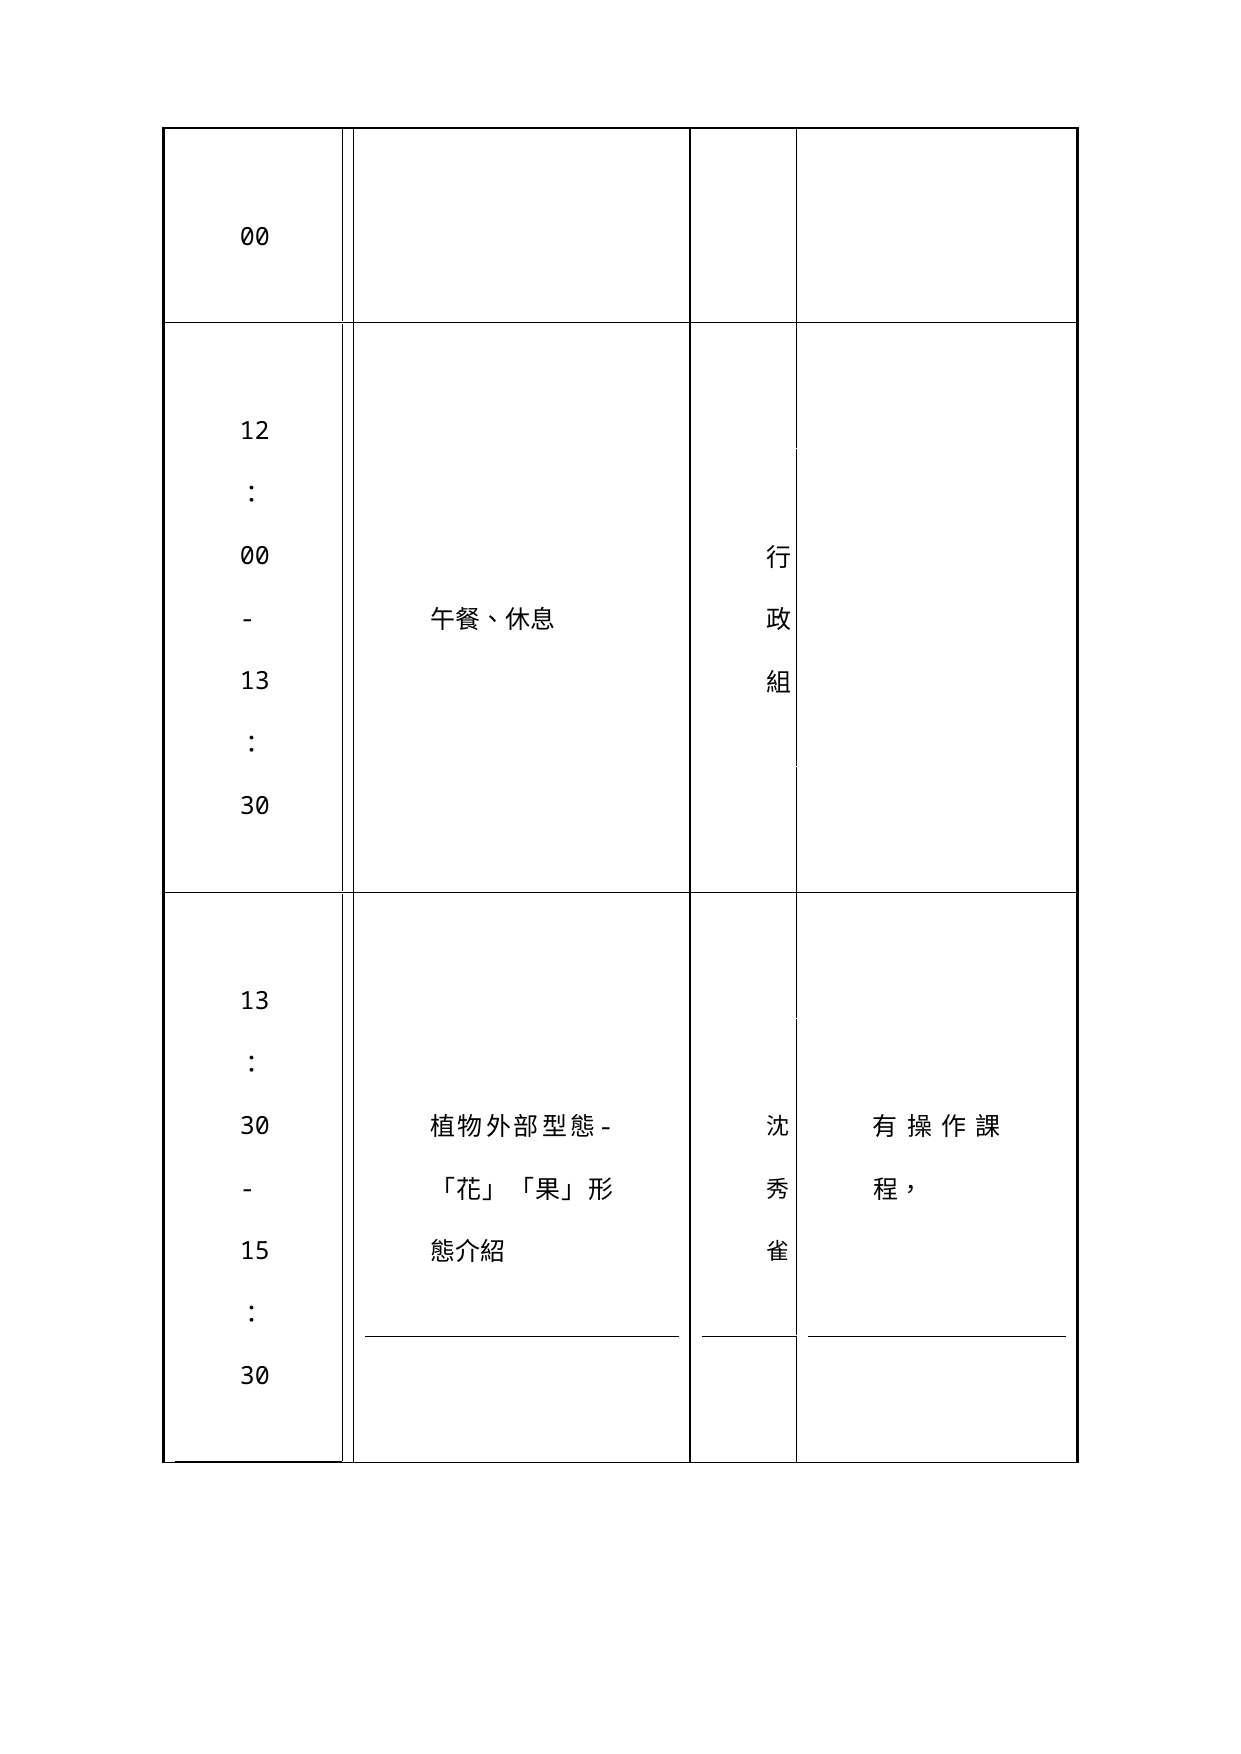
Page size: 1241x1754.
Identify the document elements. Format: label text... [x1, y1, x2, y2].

table_cell 行政組 [691, 323, 796, 892]
table_cell 13：30-15：30 [175, 894, 341, 1460]
table_cell [797, 323, 1076, 892]
table_cell [342, 323, 353, 892]
table_cell 00 [175, 130, 341, 321]
table_cell 沈秀雀 [691, 893, 796, 1461]
table_cell [342, 129, 353, 322]
table_cell 植物外部型態-「花」「果」形態介紹 [354, 893, 689, 1461]
table_cell [165, 893, 174, 1461]
table_cell [797, 449, 833, 766]
table_cell [165, 323, 174, 892]
table_cell [691, 129, 796, 322]
table_cell 12：00-13：30 [175, 324, 341, 891]
table_cell 午餐、休息 [354, 323, 689, 892]
table_cell [354, 129, 689, 322]
table_cell [342, 893, 353, 1461]
table_cell 有操作課程， [797, 893, 1076, 1461]
table_cell [834, 512, 1065, 703]
table_cell [165, 129, 174, 322]
table_cell [809, 512, 833, 703]
table_cell [797, 129, 1076, 322]
